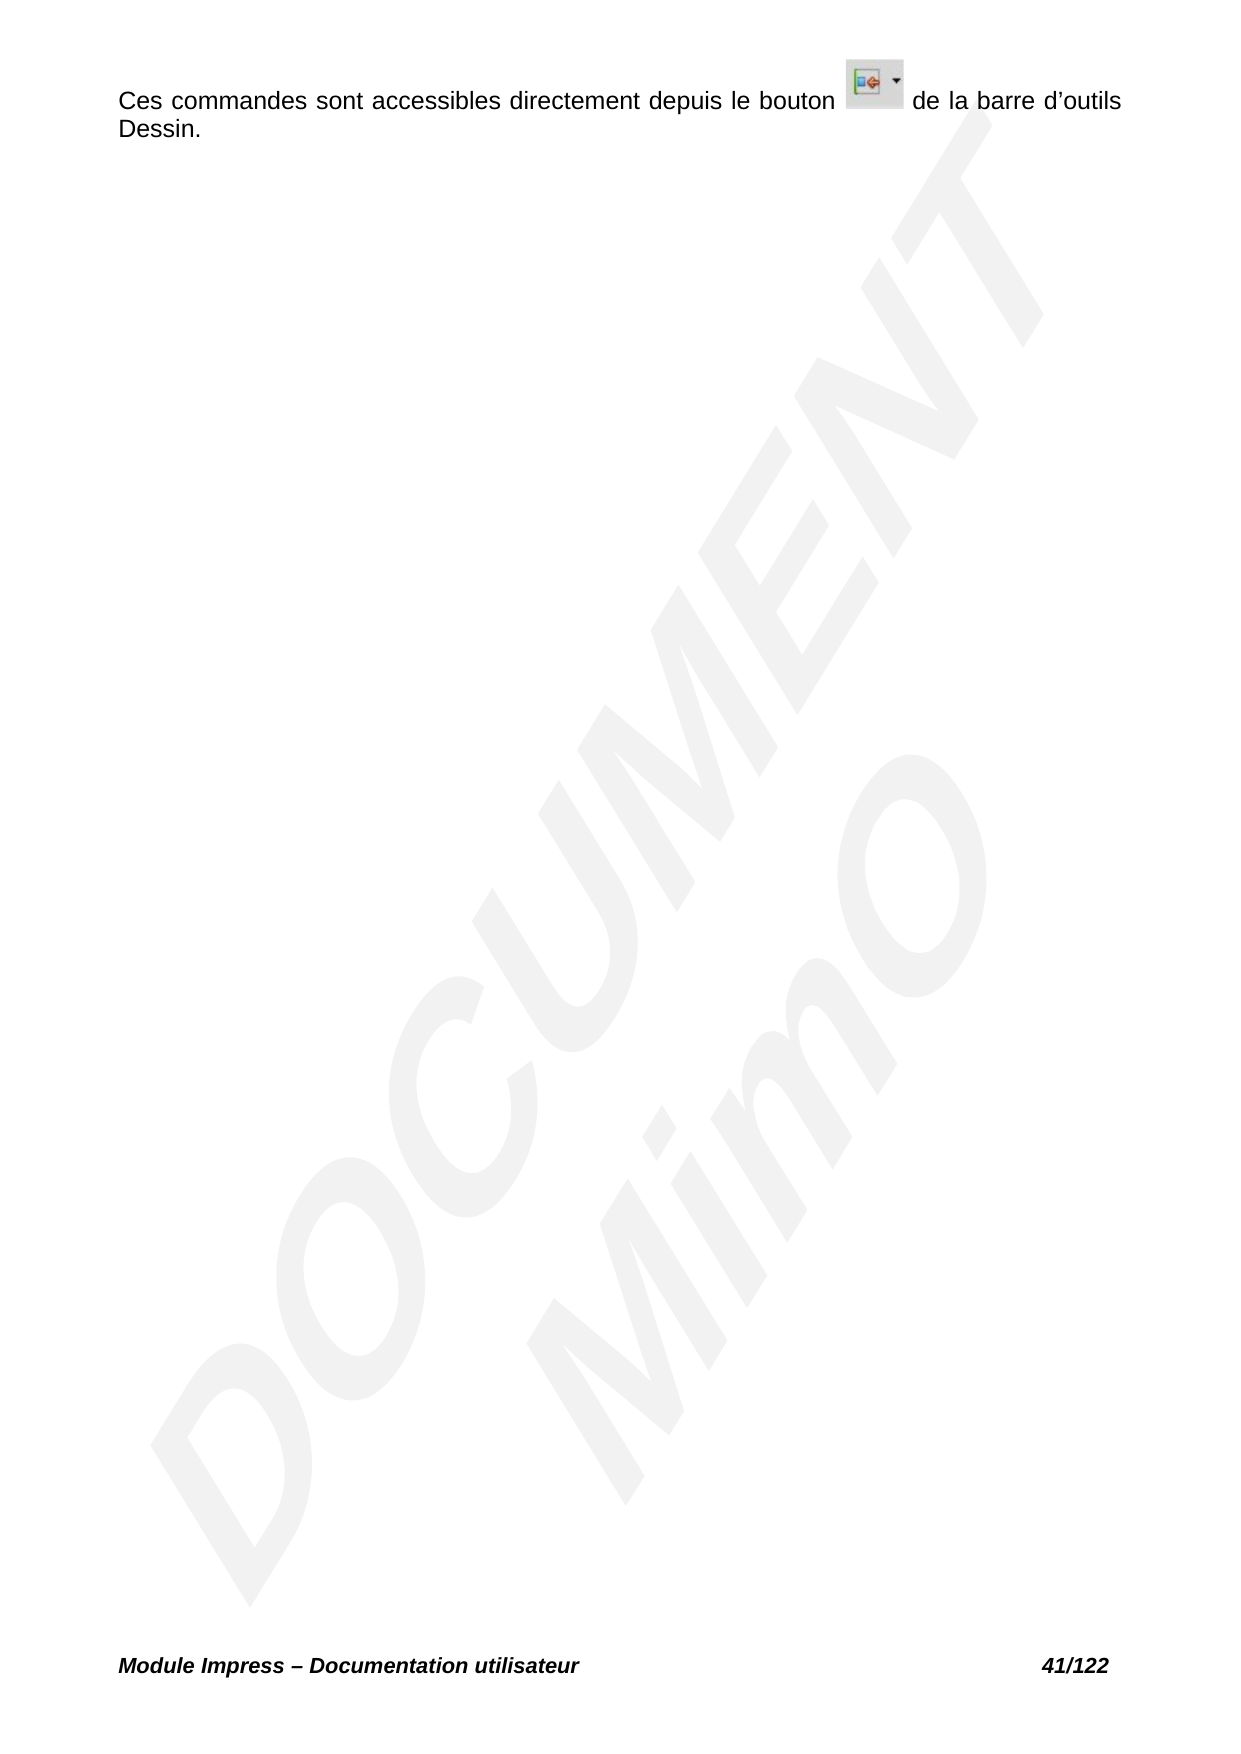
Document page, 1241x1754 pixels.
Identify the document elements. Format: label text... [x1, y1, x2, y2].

picture [845, 59, 904, 109]
text Ces commandes sont accessibles directement depuis le bouton de la barre d’outils Dessin. [118, 59, 1122, 142]
